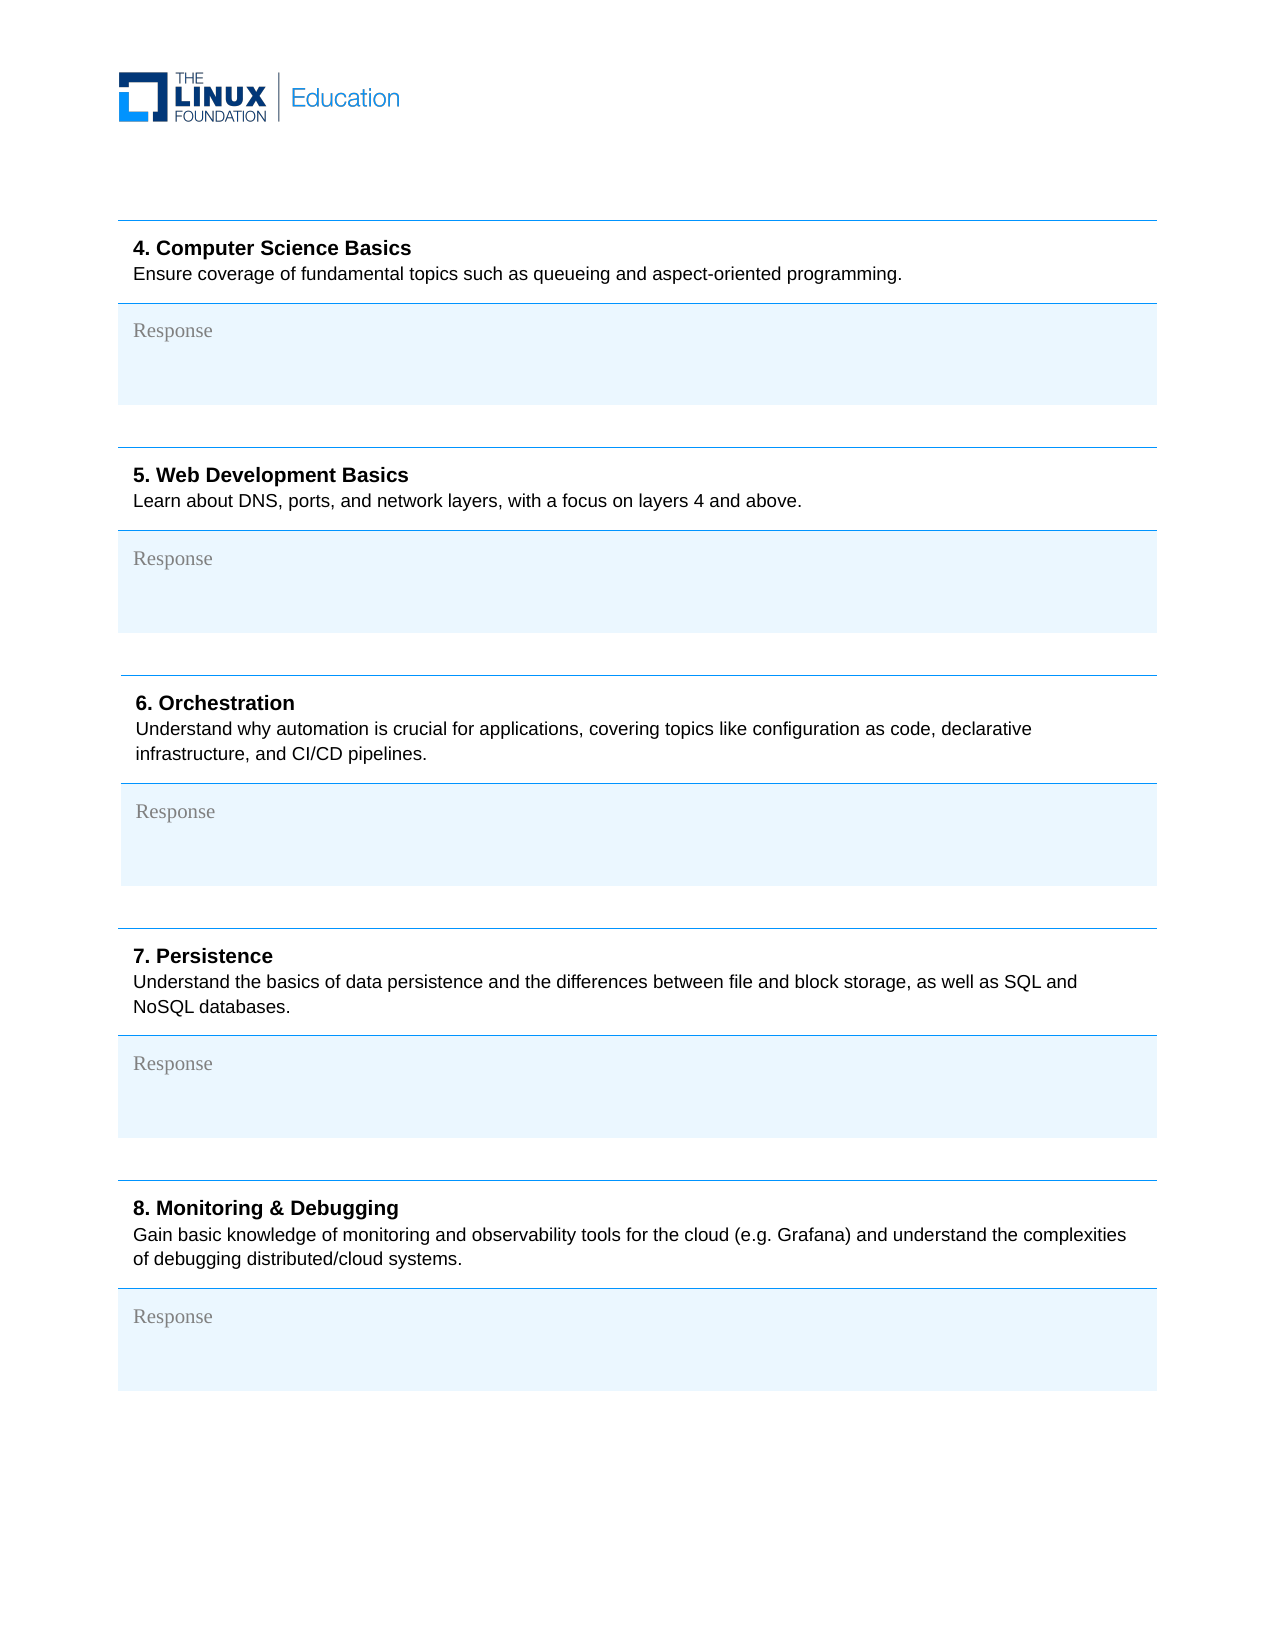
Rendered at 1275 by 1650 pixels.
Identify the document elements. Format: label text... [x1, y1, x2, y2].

table_header 7. Persistence Understand the basics of data persistence and the differences between file and block storage, as well as SQL and NoSQL databases. [118, 929, 1157, 1035]
table_cell Response [118, 531, 1157, 633]
table_cell Response [121, 784, 1157, 886]
table_cell Response [118, 1036, 1157, 1138]
table_header 5. Web Development Basics Learn about DNS, ports, and network layers, with a focus on layers 4 and above. [118, 448, 1157, 530]
table_cell Response [118, 1289, 1157, 1391]
table_header 6. Orchestration Understand why automation is crucial for applications, covering topics like configuration as code, declarative infrastructure, and CI/CD pipelines. [121, 676, 1157, 783]
picture [117, 71, 401, 123]
table_header 4. Computer Science Basics Ensure coverage of fundamental topics such as queueing and aspect-oriented programming. [118, 221, 1157, 302]
table_cell Response [118, 304, 1157, 405]
table_header 8. Monitoring & Debugging Gain basic knowledge of monitoring and observability tools for the cloud (e.g. Grafana) and understand the complexities of debugging distributed/cloud systems. [118, 1181, 1157, 1288]
